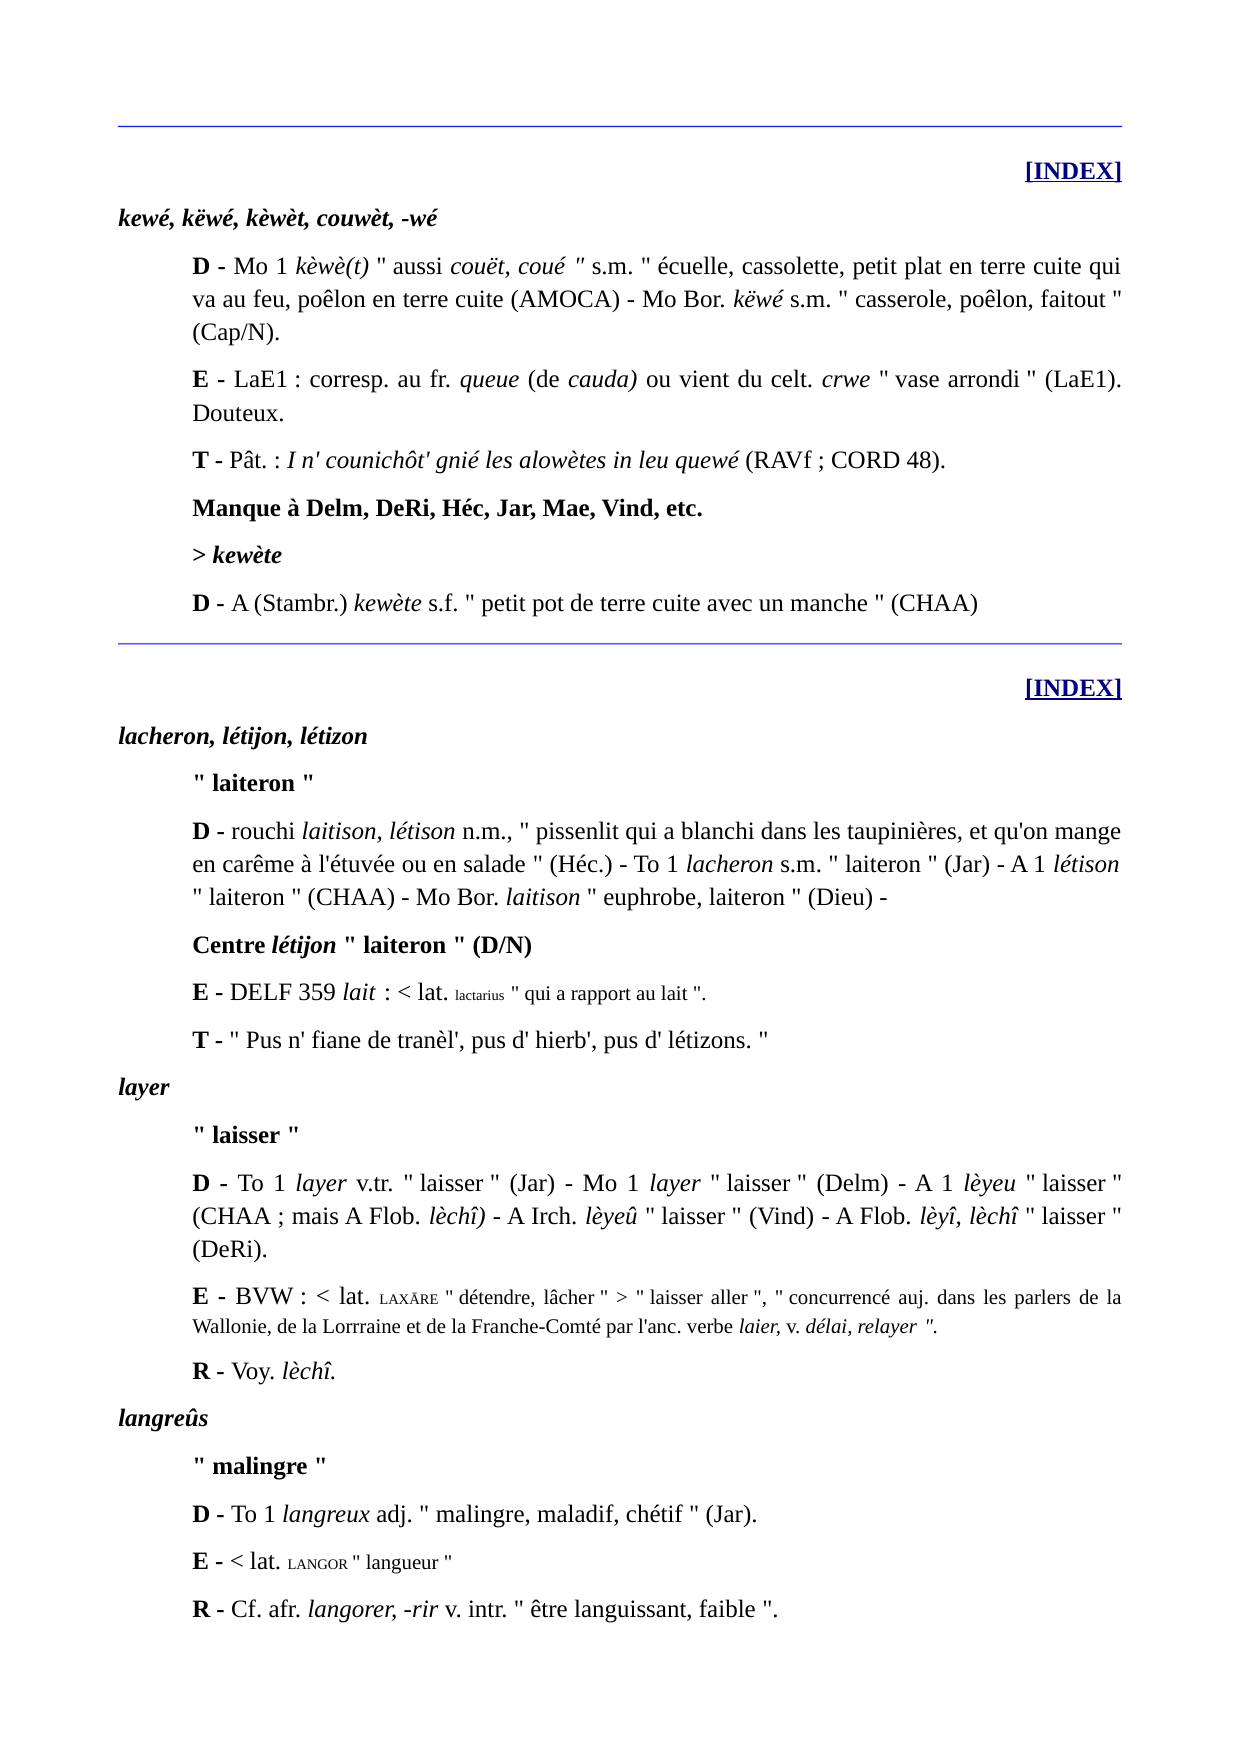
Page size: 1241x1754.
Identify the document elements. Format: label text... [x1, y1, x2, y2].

list " laiteron " [162, 768, 1122, 797]
text [INDEX] [118, 673, 1122, 702]
picture [118, 118, 1123, 137]
list " malingre " [162, 1451, 1122, 1480]
list " laisser " [162, 1120, 1122, 1149]
text layer [118, 1072, 1122, 1101]
list T - " Pus n' fiane de tranèl', pus d' hierb', pus d' létizons. " [162, 1025, 1122, 1054]
picture [118, 635, 1123, 655]
list E - BVW : < lat. LAXĀRE " détendre, lâcher " > " laisser aller ", " concurrencé auj. dans les parlers de la Wallonie, de la Lorrraine et de la Franche-Comté par l'anc. verbe laier, v. délai, relayer ". [162, 1281, 1122, 1338]
list E - LaE1 : corresp. au fr. queue (de cauda) ou vient du celt. crwe " vase arrondi " (LaE1). Douteux. [162, 364, 1122, 426]
text langreûs [118, 1403, 1122, 1432]
list T - Pât. : I n' counichôt' gnié les alowètes in leu quewé (RAVf ; CORD 48). [162, 445, 1122, 474]
text [INDEX] [118, 156, 1122, 184]
list Centre létijon " laiteron " (D/N) [162, 930, 1122, 958]
list R - Cf. afr. langorer, -rir v. intr. " être languissant, faible ". [162, 1594, 1122, 1623]
list D - To 1 layer v.tr. " laisser " (Jar) - Mo 1 layer " laisser " (Delm) - A 1 lèyeu " laisser " (CHAA ; mais A Flob. lèchî) - A Irch. lèyeû " laisser " (Vind) - A Flob. lèyî, lèchî " laisser " (DeRi). [162, 1168, 1122, 1262]
text lacheron, létijon, létizon [118, 721, 1122, 749]
list D - Mo 1 kèwè(t) " aussi couët, coué " s.m. " écuelle, cassolette, petit plat en terre cuite qui va au feu, poêlon en terre cuite (AMOCA) - Mo Bor. këwé s.m. " casserole, poêlon, faitout " (Cap/N). [162, 251, 1122, 346]
list Manque à Delm, DeRi, Héc, Jar, Mae, Vind, etc. [162, 493, 1122, 522]
list > kewète [162, 540, 1122, 569]
list D - A (Stambr.) kewète s.f. " petit pot de terre cuite avec un manche " (CHAA) [162, 588, 1122, 617]
list E - < lat. LANGOR " langueur " [162, 1546, 1122, 1575]
list E - DELF 359 lait : < lat. lactarius " qui a rapport au lait ". [162, 977, 1122, 1006]
list D - rouchi laitison, létison n.m., " pissenlit qui a blanchi dans les taupinières, et qu'on mange en carême à l'étuvée ou en salade " (Héc.) - To 1 lacheron s.m. " laiteron " (Jar) - A 1 létison " laiteron " (CHAA) - Mo Bor. laitison " euphrobe, laiteron " (Dieu) - [162, 816, 1122, 911]
text kewé, këwé, kèwèt, couwèt, -wé [118, 203, 1122, 232]
list R - Voy. lèchî. [162, 1356, 1122, 1384]
list D - To 1 langreux adj. " malingre, maladif, chétif " (Jar). [162, 1499, 1122, 1527]
